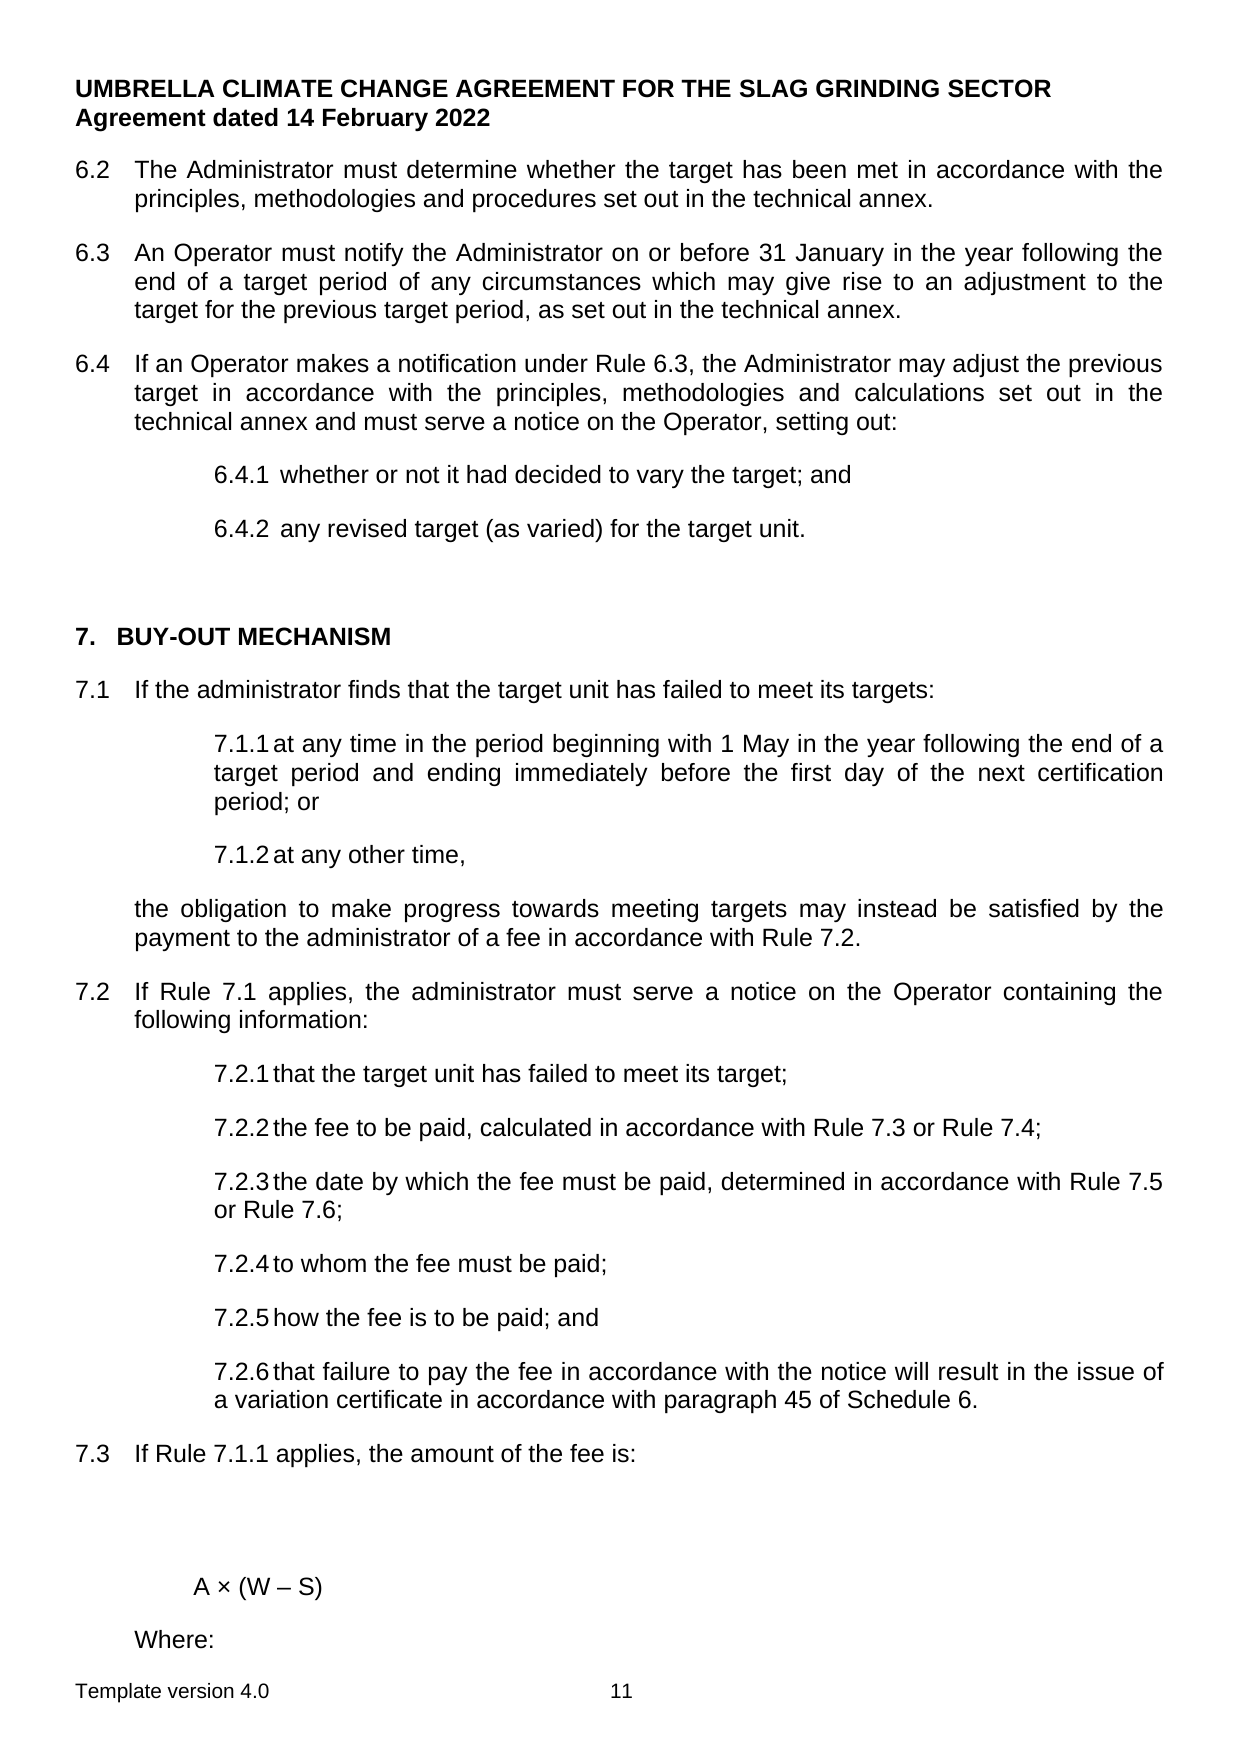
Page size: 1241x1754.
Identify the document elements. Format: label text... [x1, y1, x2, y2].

list at any time in the period beginning with 1 May in the year following the end of a target period and ending immediately before the first day of the next certification period; or [214, 729, 1165, 815]
list that the target unit has failed to meet its target; [214, 1059, 1165, 1088]
list how the fee is to be paid; and [214, 1303, 1165, 1331]
list whether or not it had decided to vary the target; and [214, 460, 1165, 489]
list A × (W – S) [193, 1571, 1165, 1600]
list If the administrator finds that the target unit has failed to meet its targets: [75, 675, 1165, 704]
text the obligation to make progress towards meeting targets may instead be satisfied by the payment to the administrator of a fee in accordance with Rule 7.2. [134, 894, 1165, 951]
list that failure to pay the fee in accordance with the notice will result in the issue of a variation certificate in accordance with paragraph 45 of Schedule 6. [214, 1356, 1165, 1414]
list BUY-OUT MECHANISM [75, 621, 1165, 650]
list If an Operator makes a notification under Rule 6.3, the Administrator may adjust the previous target in accordance with the principles, methodologies and calculations set out in the technical annex and must serve a notice on the Operator, setting out: [75, 349, 1165, 435]
list any revised target (as varied) for the target unit. [214, 514, 1165, 543]
list at any other time, [214, 840, 1165, 869]
text Where: [134, 1625, 1165, 1654]
list If Rule 7.1.1 applies, the amount of the fee is: [75, 1439, 1165, 1468]
list the date by which the fee must be paid, determined in accordance with Rule 7.5 or Rule 7.6; [214, 1166, 1165, 1224]
list The Administrator must determine whether the target has been met in accordance with the principles, methodologies and procedures set out in the technical annex. [75, 155, 1165, 213]
list the fee to be paid, calculated in accordance with Rule 7.3 or Rule 7.4; [214, 1113, 1165, 1141]
list to whom the fee must be paid; [214, 1249, 1165, 1278]
list If Rule 7.1 applies, the administrator must serve a notice on the Operator containing the following information: [75, 976, 1165, 1034]
list An Operator must notify the Administrator on or before 31 January in the year following the end of a target period of any circumstances which may give rise to an adjustment to the target for the previous target period, as set out in the technical annex. [75, 238, 1165, 324]
